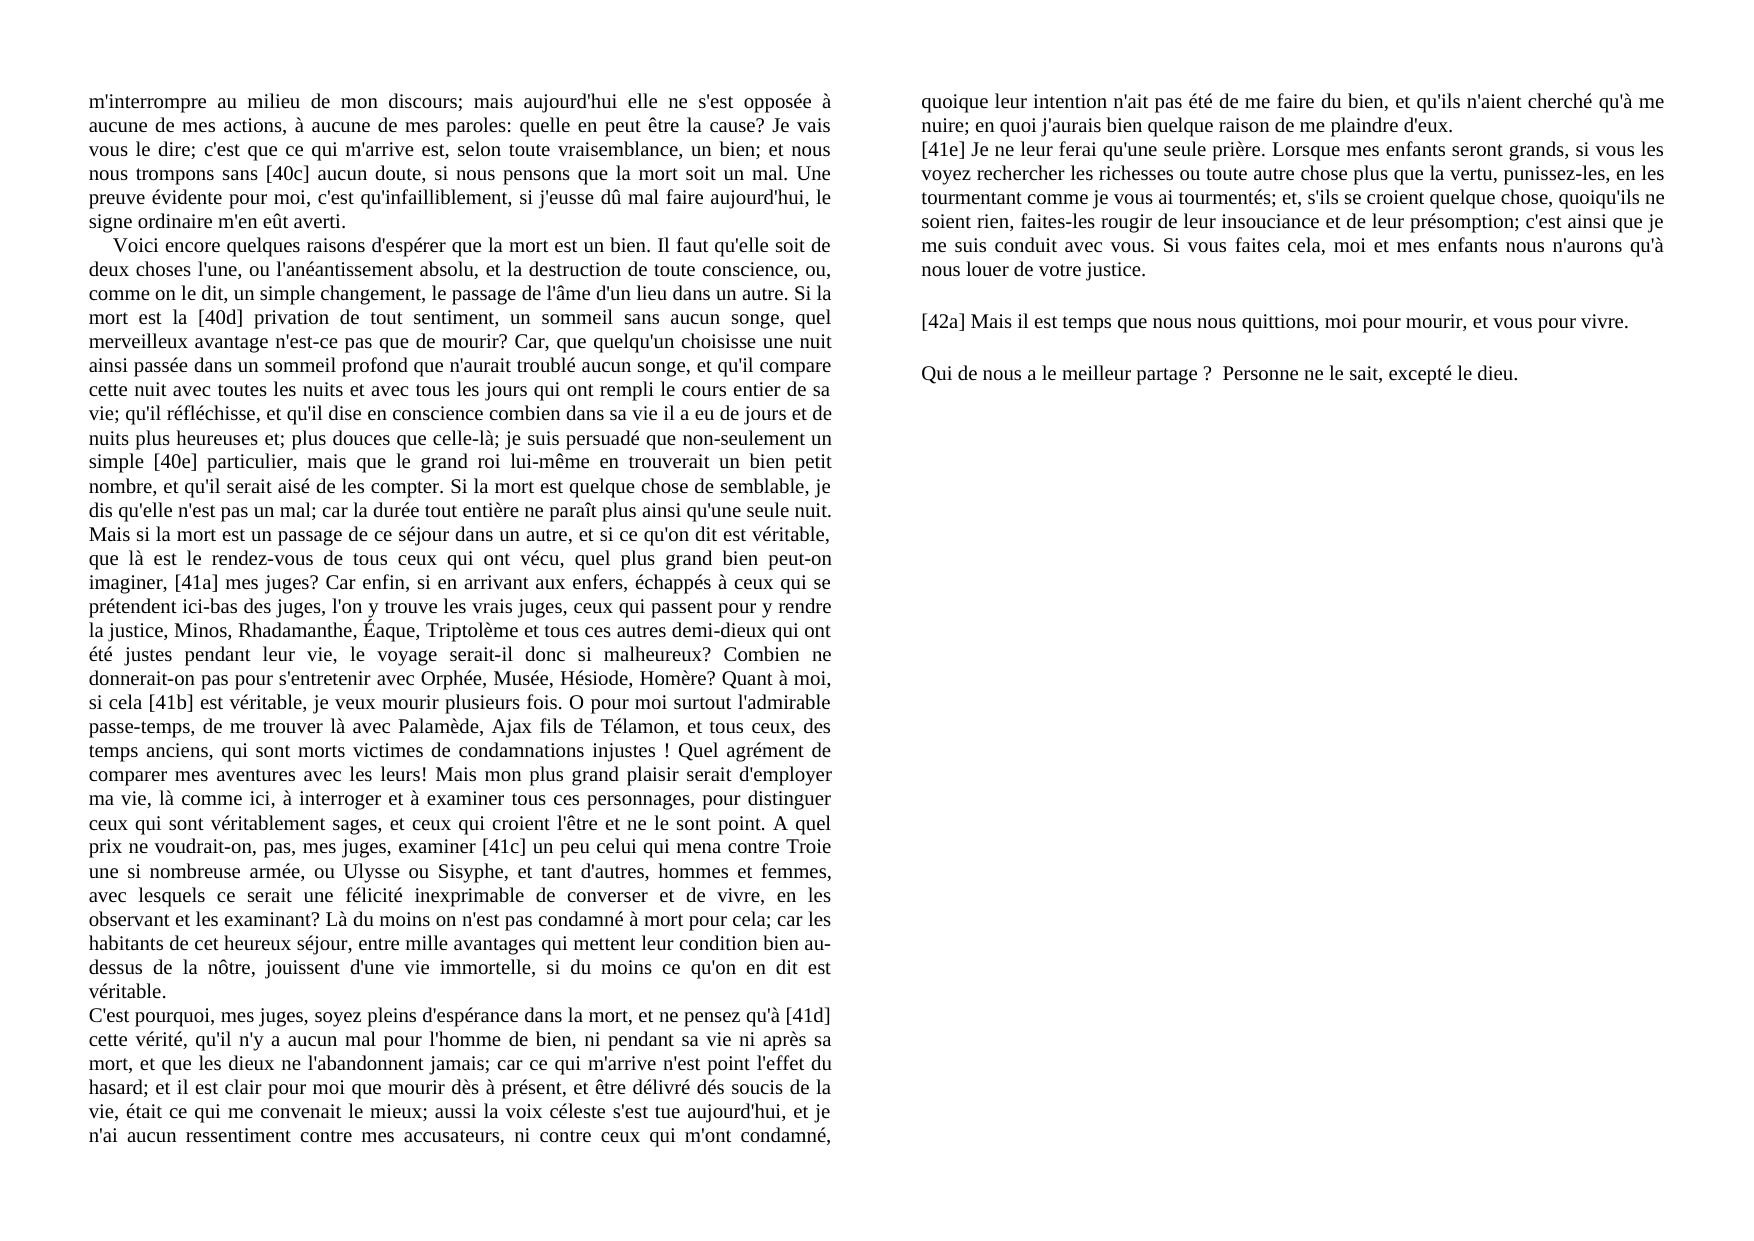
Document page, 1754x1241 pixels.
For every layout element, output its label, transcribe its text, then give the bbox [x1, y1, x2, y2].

text C'est pourquoi, mes juges, soyez pleins d'espérance dans la mort, et ne pensez qu'à [41d] cette vérité, qu'il n'y a aucun mal pour l'homme de bien, ni pendant sa vie ni après sa mort, et que les dieux ne l'abandonnent jamais; car ce qui m'arrive n'est point l'effet du hasard; et il est clair pour moi que mourir dès à présent, et être délivré dés soucis de la vie, était ce qui me convenait le mieux; aussi la voix céleste s'est tue aujourd'hui, et je n'ai aucun ressentiment contre mes accusateurs, ni contre ceux qui m'ont condamné, [88, 1003, 833, 1147]
text m'interrompre au milieu de mon discours; mais aujourd'hui elle ne s'est opposée à aucune de mes actions, à aucune de mes paroles: quelle en peut être la cause? Je vais vous le dire; c'est que ce qui m'arrive est, selon toute vraisemblance, un bien; et nous nous trompons sans [40c] aucun doute, si nous pensons que la mort soit un mal. Une preuve évidente pour moi, c'est qu'infailliblement, si j'eusse dû mal faire aujourd'hui, le signe ordinaire m'en eût averti. [88, 88, 833, 233]
text [41e] Je ne leur ferai qu'une seule prière. Lorsque mes enfants seront grands, si vous les voyez rechercher les richesses ou toute autre chose plus que la vertu, punissez-les, en les tourmentant comme je vous ai tourmentés; et, s'ils se croient quelque chose, quoiqu'ils ne soient rien, faites-les rougir de leur insouciance et de leur présomption; c'est ainsi que je me suis conduit avec vous. Si vous faites cela, moi et mes enfants nous n'aurons qu'à nous louer de votre justice. [921, 137, 1665, 281]
text quoique leur intention n'ait pas été de me faire du bien, et qu'ils n'aient cherché qu'à me nuire; en quoi j'aurais bien quelque raison de me plaindre d'eux. [921, 88, 1665, 137]
text [42a] Mais il est temps que nous nous quittions, moi pour mourir, et vous pour vivre. [921, 309, 1665, 333]
text Voici encore quelques raisons d'espérer que la mort est un bien. Il faut qu'elle soit de deux choses l'une, ou l'anéantissement absolu, et la destruction de toute conscience, ou, comme on le dit, un simple changement, le passage de l'âme d'un lieu dans un autre. Si la mort est la [40d] privation de tout sentiment, un sommeil sans aucun songe, quel merveilleux avantage n'est-ce pas que de mourir? Car, que quelqu'un choisisse une nuit ainsi passée dans un sommeil profond que n'aurait troublé aucun songe, et qu'il compare cette nuit avec toutes les nuits et avec tous les jours qui ont rempli le cours entier de sa vie; qu'il réfléchisse, et qu'il dise en conscience combien dans sa vie il a eu de jours et de nuits plus heureuses et; plus douces que celle-là; je suis persuadé que non-seulement un simple [40e] particulier, mais que le grand roi lui-même en trouverait un bien petit nombre, et qu'il serait aisé de les compter. Si la mort est quelque chose de semblable, je dis qu'elle n'est pas un mal; car la durée tout entière ne paraît plus ainsi qu'une seule nuit. Mais si la mort est un passage de ce séjour dans un autre, et si ce qu'on dit est véritable, que là est le rendez-vous de tous ceux qui ont vécu, quel plus grand bien peut-on imaginer, [41a] mes juges? Car enfin, si en arrivant aux enfers, échappés à ceux qui se prétendent ici-bas des juges, l'on y trouve les vrais juges, ceux qui passent pour y rendre la justice, Minos, Rhadamanthe, Éaque, Triptolème et tous ces autres demi-dieux qui ont été justes pendant leur vie, le voyage serait-il donc si malheureux? Combien ne donnerait-on pas pour s'entretenir avec Orphée, Musée, Hésiode, Homère? Quant à moi, si cela [41b] est véritable, je veux mourir plusieurs fois. O pour moi surtout l'admirable passe-temps, de me trouver là avec Palamède, Ajax fils de Télamon, et tous ceux, des temps anciens, qui sont morts victimes de condamnations injustes ! Quel agrément de comparer mes aventures avec les leurs! Mais mon plus grand plaisir serait d'employer ma vie, là comme ici, à interroger et à examiner tous ces personnages, pour distinguer ceux qui sont véritablement sages, et ceux qui croient l'être et ne le sont point. A quel prix ne voudrait-on, pas, mes juges, examiner [41c] un peu celui qui mena contre Troie une si nombreuse armée, ou Ulysse ou Sisyphe, et tant d'autres, hommes et femmes, avec lesquels ce serait une félicité inexprimable de converser et de vivre, en les observant et les examinant? Là du moins on n'est pas condamné à mort pour cela; car les habitants de cet heureux séjour, entre mille avantages qui mettent leur condition bien au-dessus de la nôtre, jouissent d'une vie immortelle, si du moins ce qu'on en dit est véritable. [88, 233, 833, 1003]
text Qui de nous a le meilleur partage ? Personne ne le sait, excepté le dieu. [921, 361, 1665, 385]
